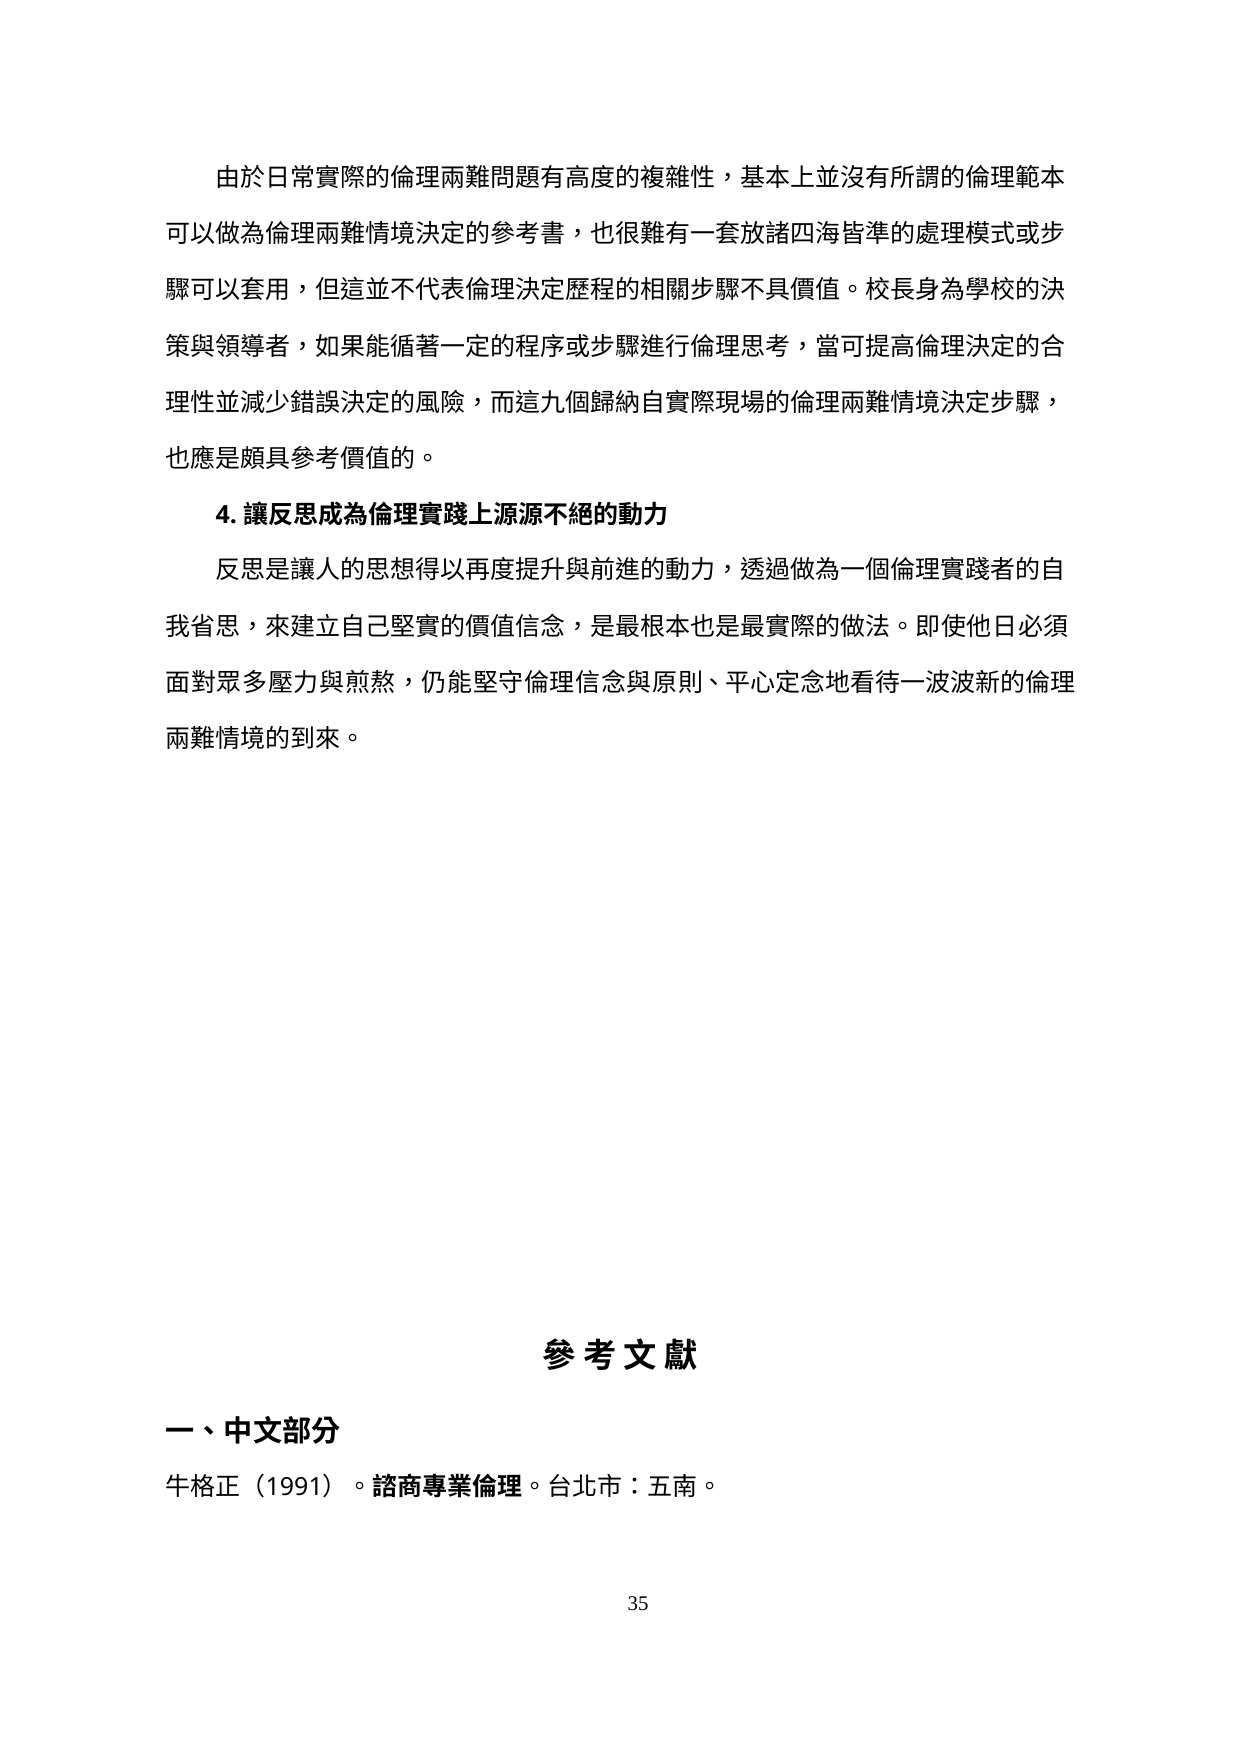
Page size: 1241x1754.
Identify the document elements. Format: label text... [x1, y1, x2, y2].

text 參 考 文 獻 [165, 1316, 1075, 1391]
text 由於日常實際的倫理兩難問題有高度的複雜性，基本上並沒有所謂的倫理範本可以做為倫理兩難情境決定的參考書，也很難有一套放諸四海皆準的處理模式或步驟可以套用，但這並不代表倫理決定歷程的相關步驟不具價值。校長身為學校的決策與領導者，如果能循著一定的程序或步驟進行倫理思考，當可提高倫理決定的合理性並減少錯誤決定的風險，而這九個歸納自實際現場的倫理兩難情境決定步驟，也應是頗具參考價值的。 [165, 157, 1075, 476]
text 一、中文部分 [165, 1391, 1075, 1466]
text 反思是讓人的思想得以再度提升與前進的動力，透過做為一個倫理實踐者的自我省思，來建立自己堅實的價值信念，是最根本也是最實際的做法。即使他日必須面對眾多壓力與煎熬，仍能堅守倫理信念與原則、平心定念地看待一波波新的倫理兩難情境的到來。 [165, 549, 1075, 756]
text 牛格正（1991）。諮商專業倫理。台北市：五南。 [165, 1466, 1075, 1503]
text 4. 讓反思成為倫理實踐上源源不絕的動力 [165, 494, 1075, 531]
